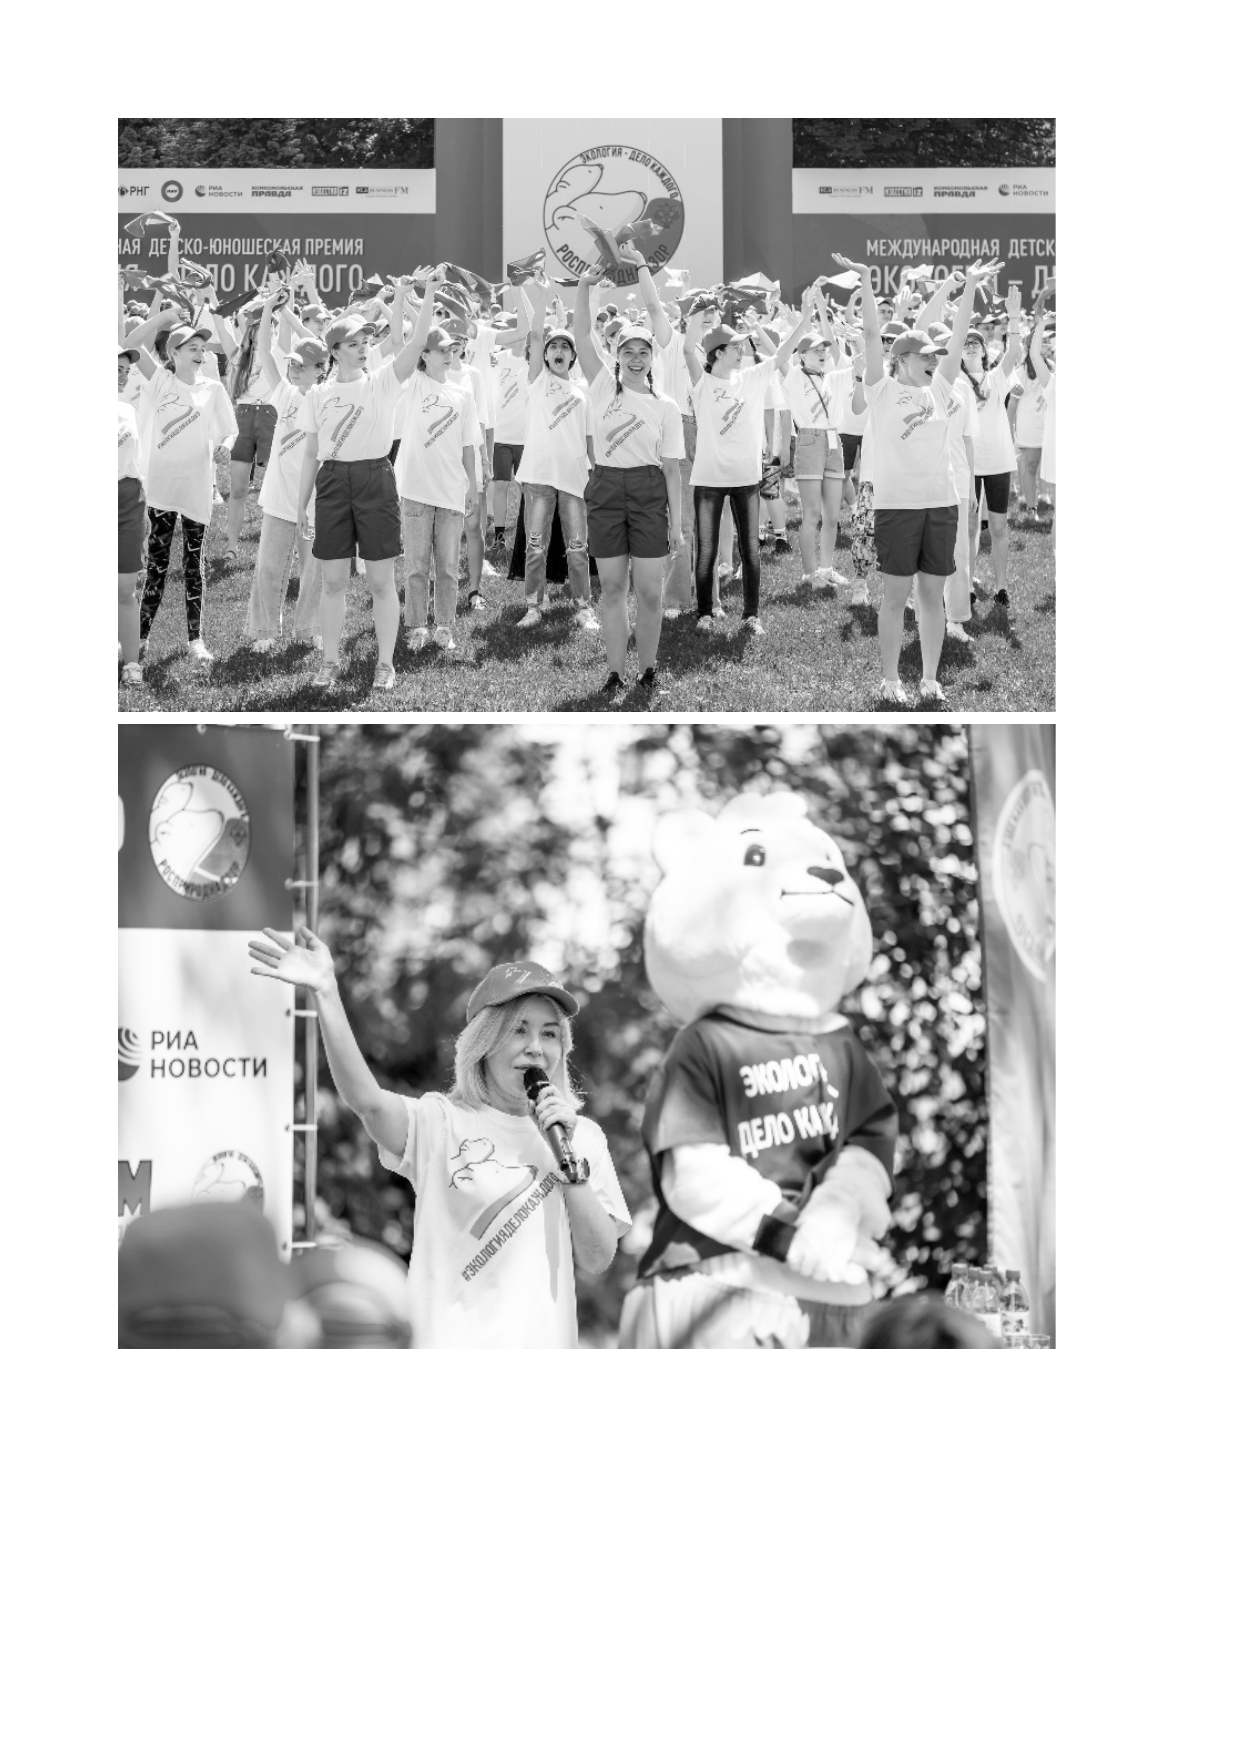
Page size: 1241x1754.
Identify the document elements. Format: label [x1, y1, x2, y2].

picture [118, 724, 1056, 1349]
picture [118, 118, 1056, 712]
